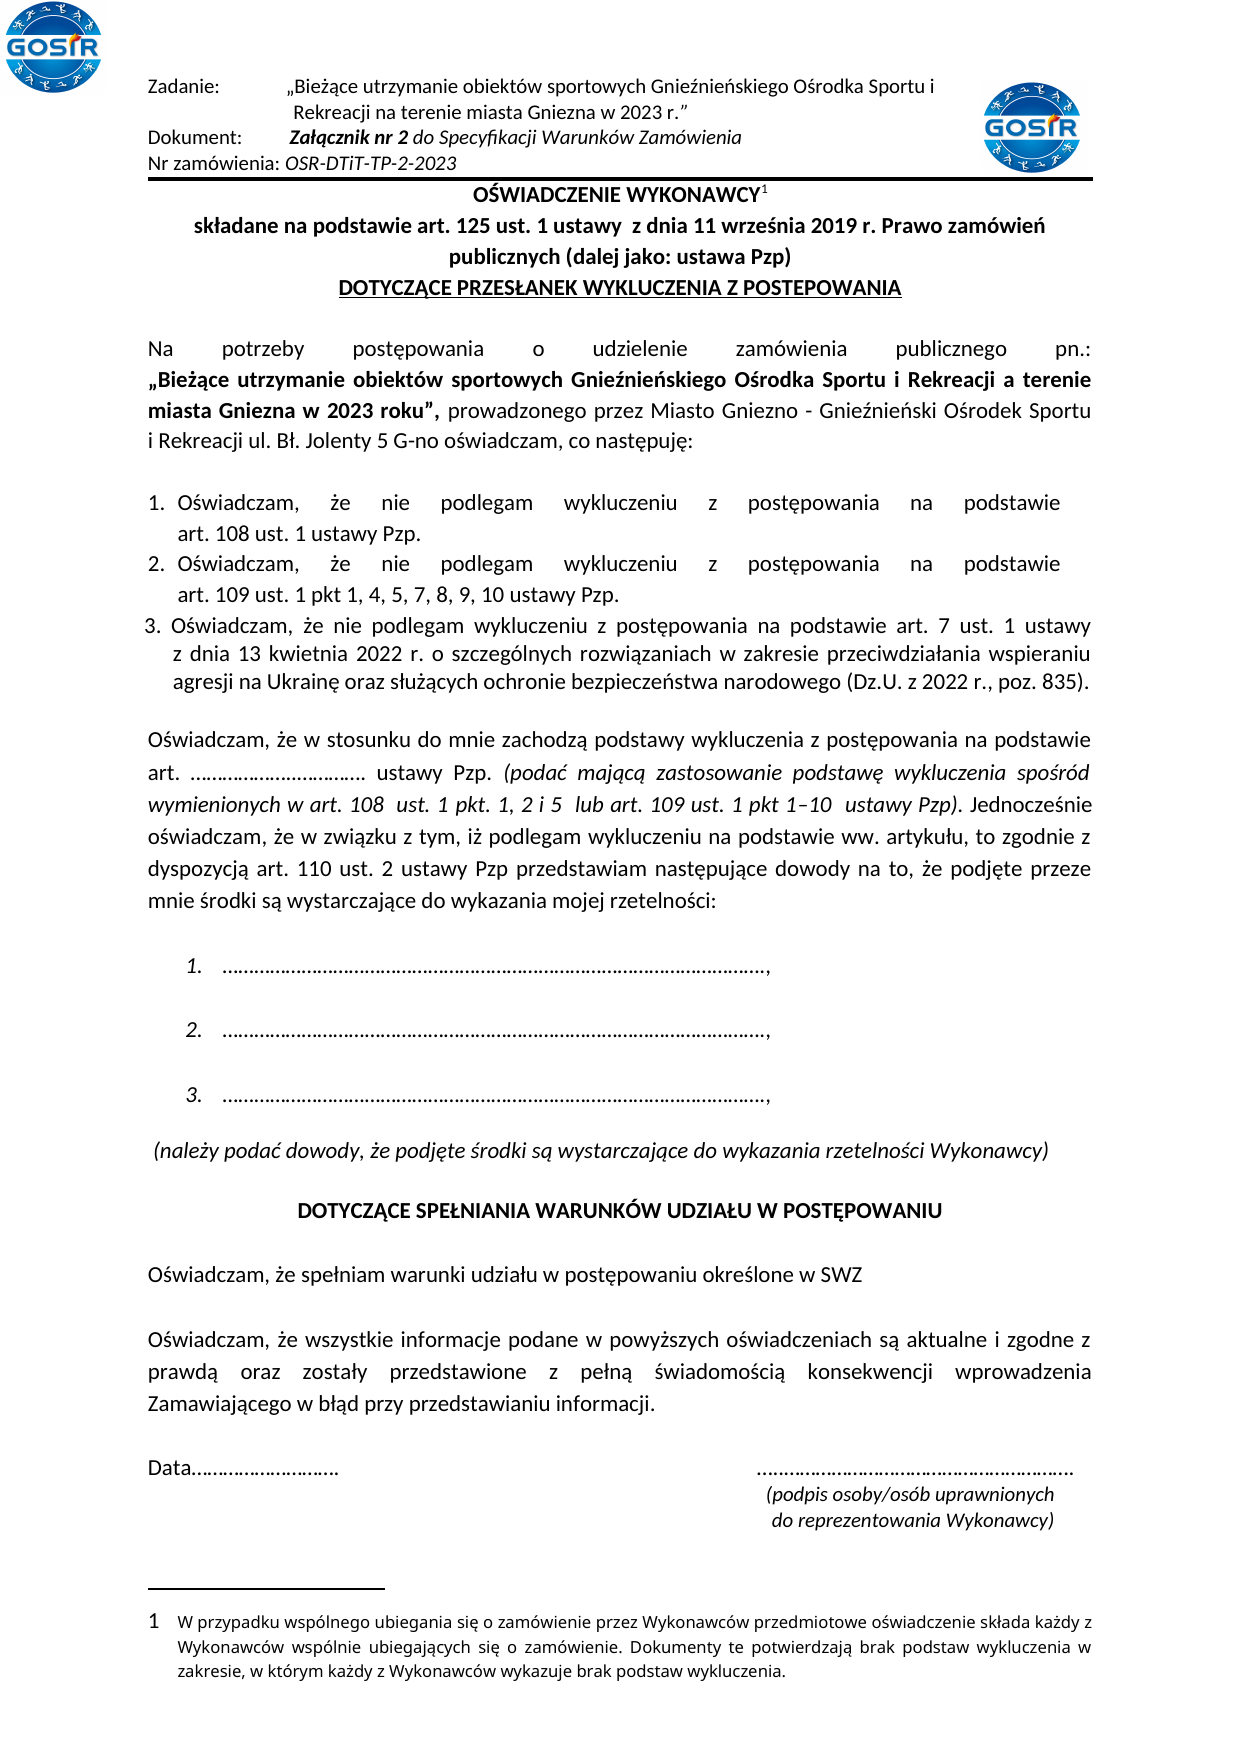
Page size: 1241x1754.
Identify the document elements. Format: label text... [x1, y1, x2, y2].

list …………………………………………………………………………………………., [185, 1015, 1093, 1043]
text składane na podstawie art. 125 ust. 1 ustawy z dnia 11 września 2019 r. Prawo zamówień publicznych (dalej jako: ustawa Pzp) [148, 211, 1093, 270]
text DOTYCZĄCE SPEŁNIANIA WARUNKÓW UDZIAŁU W POSTĘPOWANIU [148, 1196, 1093, 1224]
text Oświadczam, że spełniam warunki udziału w postępowaniu określone w SWZ [148, 1260, 1093, 1288]
text Na potrzeby postępowania o udzielenie zamówienia publicznego pn.: „Bieżące utrzymanie obiektów sportowych Gnieźnieńskiego Ośrodka Sportu i Rekreacji a terenie miasta Gniezna w 2023 roku”, prowadzonego przez Miasto Gniezno - Gnieźnieński Ośrodek Sportu i Rekreacji ul. Bł. Jolenty 5 G-no oświadczam, co następuję: [148, 334, 1093, 454]
list …………………………………………………………………………………………., [185, 951, 1093, 979]
text OŚWIADCZENIE WYKONAWCY [148, 181, 1093, 209]
text DOTYCZĄCE PRZESŁANEK WYKLUCZENIA Z POSTEPOWANIA [148, 273, 1093, 301]
list …………………………………………………………………………………………., [185, 1080, 1093, 1108]
text (podpis osoby/osób uprawnionych [148, 1481, 1093, 1507]
text Oświadczam, że w stosunku do mnie zachodzą podstawy wykluczenia z postępowania na podstawie art. ………………..…………. ustawy Pzp. (podać mającą zastosowanie podstawę wykluczenia spośród wymienionych w art. 108 ust. 1 pkt. 1, 2 i 5 lub art. 109 ust. 1 pkt 1‒10 ustawy Pzp). Jednocześnie oświadczam, że w związku z tym, iż podlegam wykluczeniu na podstawie ww. artykułu, to zgodnie z dyspozycją art. 110 ust. 2 ustawy Pzp przedstawiam następujące dowody na to, że podjęte przeze mnie środki są wystarczające do wykazania mojej rzetelności: [148, 726, 1093, 914]
text do reprezentowania Wykonawcy) [148, 1507, 1093, 1532]
list 3. Oświadczam, że nie podlegam wykluczeniu z postępowania na podstawie art. 7 ust. 1 ustawy z dnia 13 kwietnia 2022 r. o szczególnych rozwiązaniach w zakresie przeciwdziałania wspieraniu agresji na Ukrainę oraz służących ochronie bezpieczeństwa narodowego (Dz.U. z 2022 r., poz. 835). [144, 611, 1093, 695]
text W przypadku wspólnego ubiegania się o zamówienie przez Wykonawców przedmiotowe oświadczenie składa każdy z Wykonawców wspólnie ubiegających się o zamówienie. Dokumenty te potwierdzają brak podstaw wykluczenia w zakresie, w którym każdy z Wykonawców wykazuje brak podstaw wykluczenia. [148, 1606, 1093, 1683]
text Oświadczam, że wszystkie informacje podane w powyższych oświadczeniach są aktualne i zgodne z prawdą oraz zostały przedstawione z pełną świadomością konsekwencji wprowadzenia Zamawiającego w błąd przy przedstawianiu informacji. [148, 1325, 1093, 1417]
list Oświadczam, że nie podlegam wykluczeniu z postępowania na podstawie art. 108 ust. 1 ustawy Pzp. [148, 488, 1093, 547]
text Data………………………. …..………………………………………………. [148, 1453, 1093, 1481]
text (należy podać dowody, że podjęte środki są wystarczające do wykazania rzetelności Wykonawcy) [148, 1136, 1093, 1164]
list Oświadczam, że nie podlegam wykluczeniu z postępowania na podstawie art. 109 ust. 1 pkt 1, 4, 5, 7, 8, 9, 10 ustawy Pzp. [148, 549, 1093, 608]
